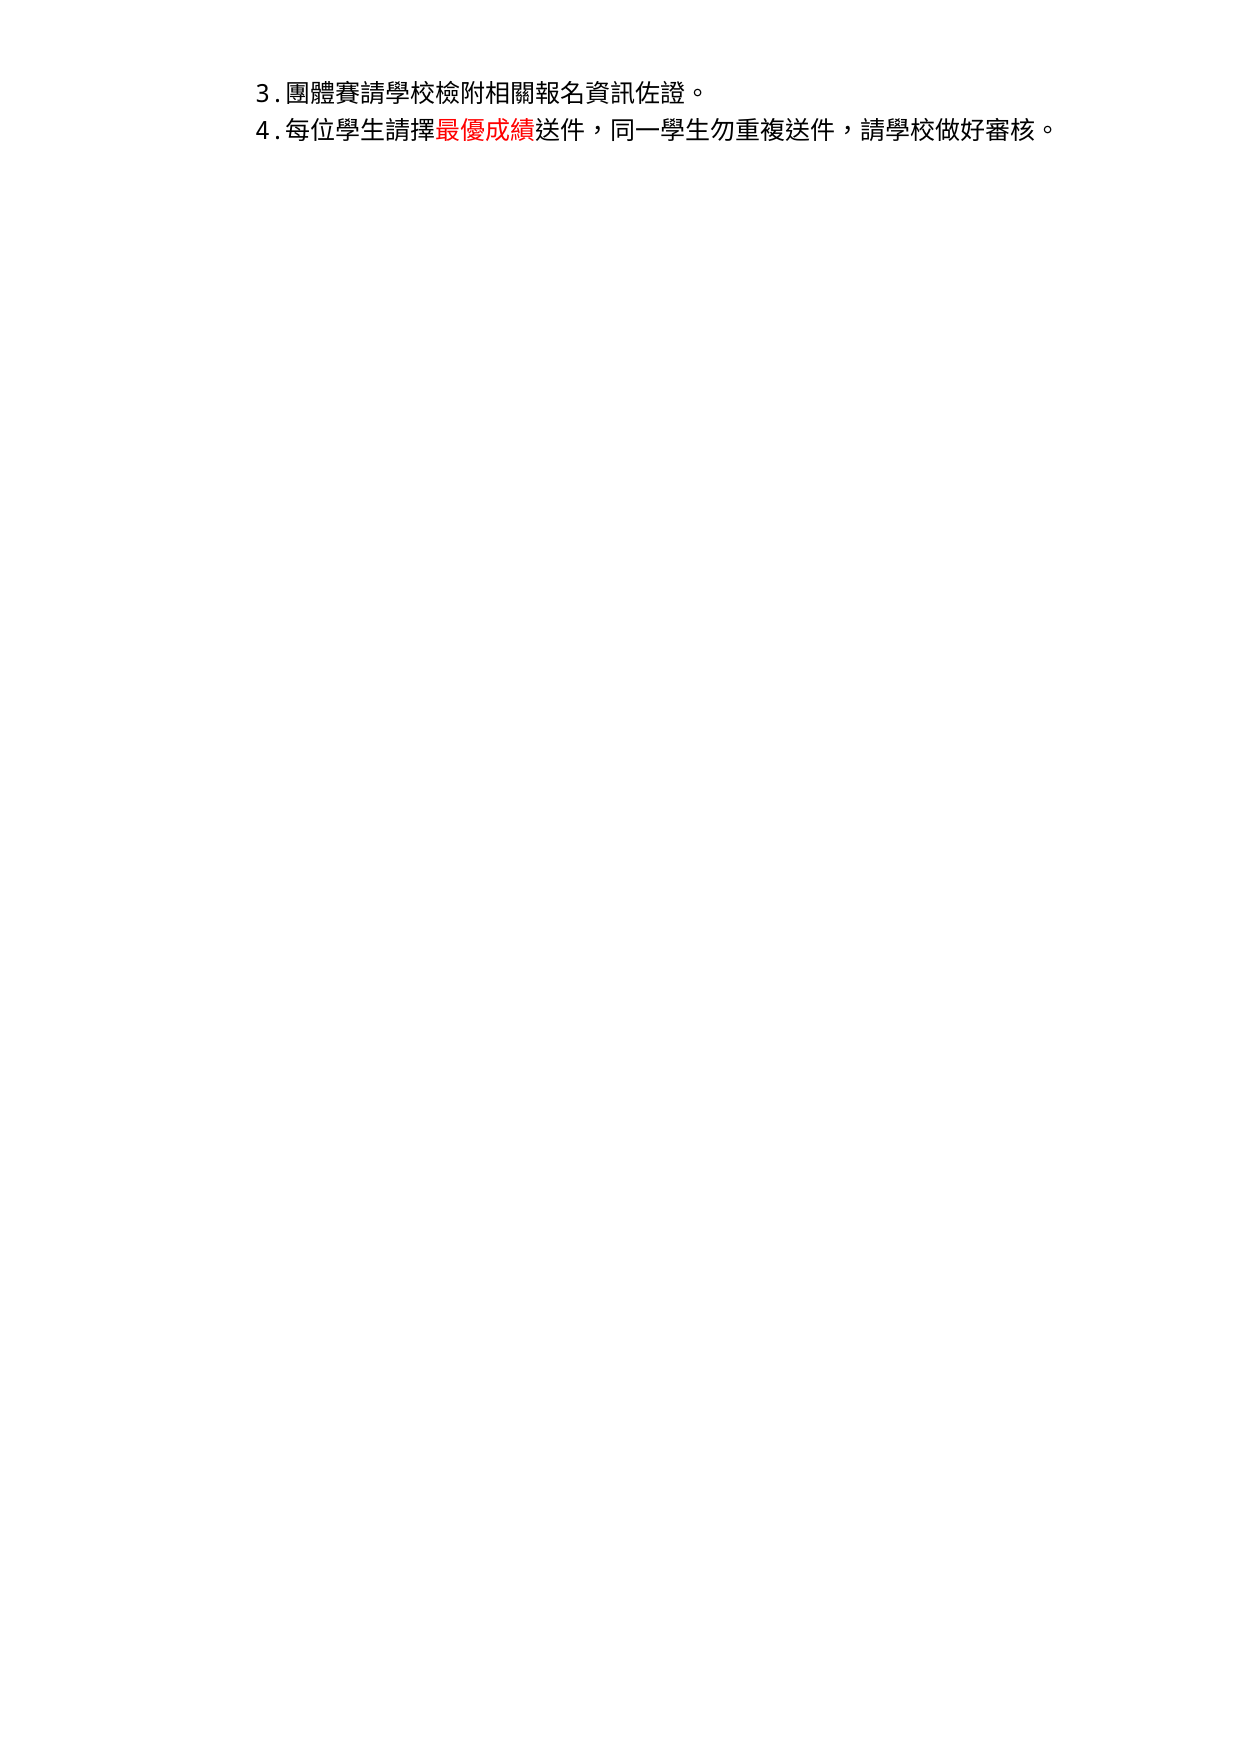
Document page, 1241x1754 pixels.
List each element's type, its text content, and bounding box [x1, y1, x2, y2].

text 3.團體賽請學校檢附相關報名資訊佐證。 [75, 74, 1165, 110]
text 4.每位學生請擇最優成績送件，同一學生勿重複送件，請學校做好審核。 [75, 110, 1165, 146]
